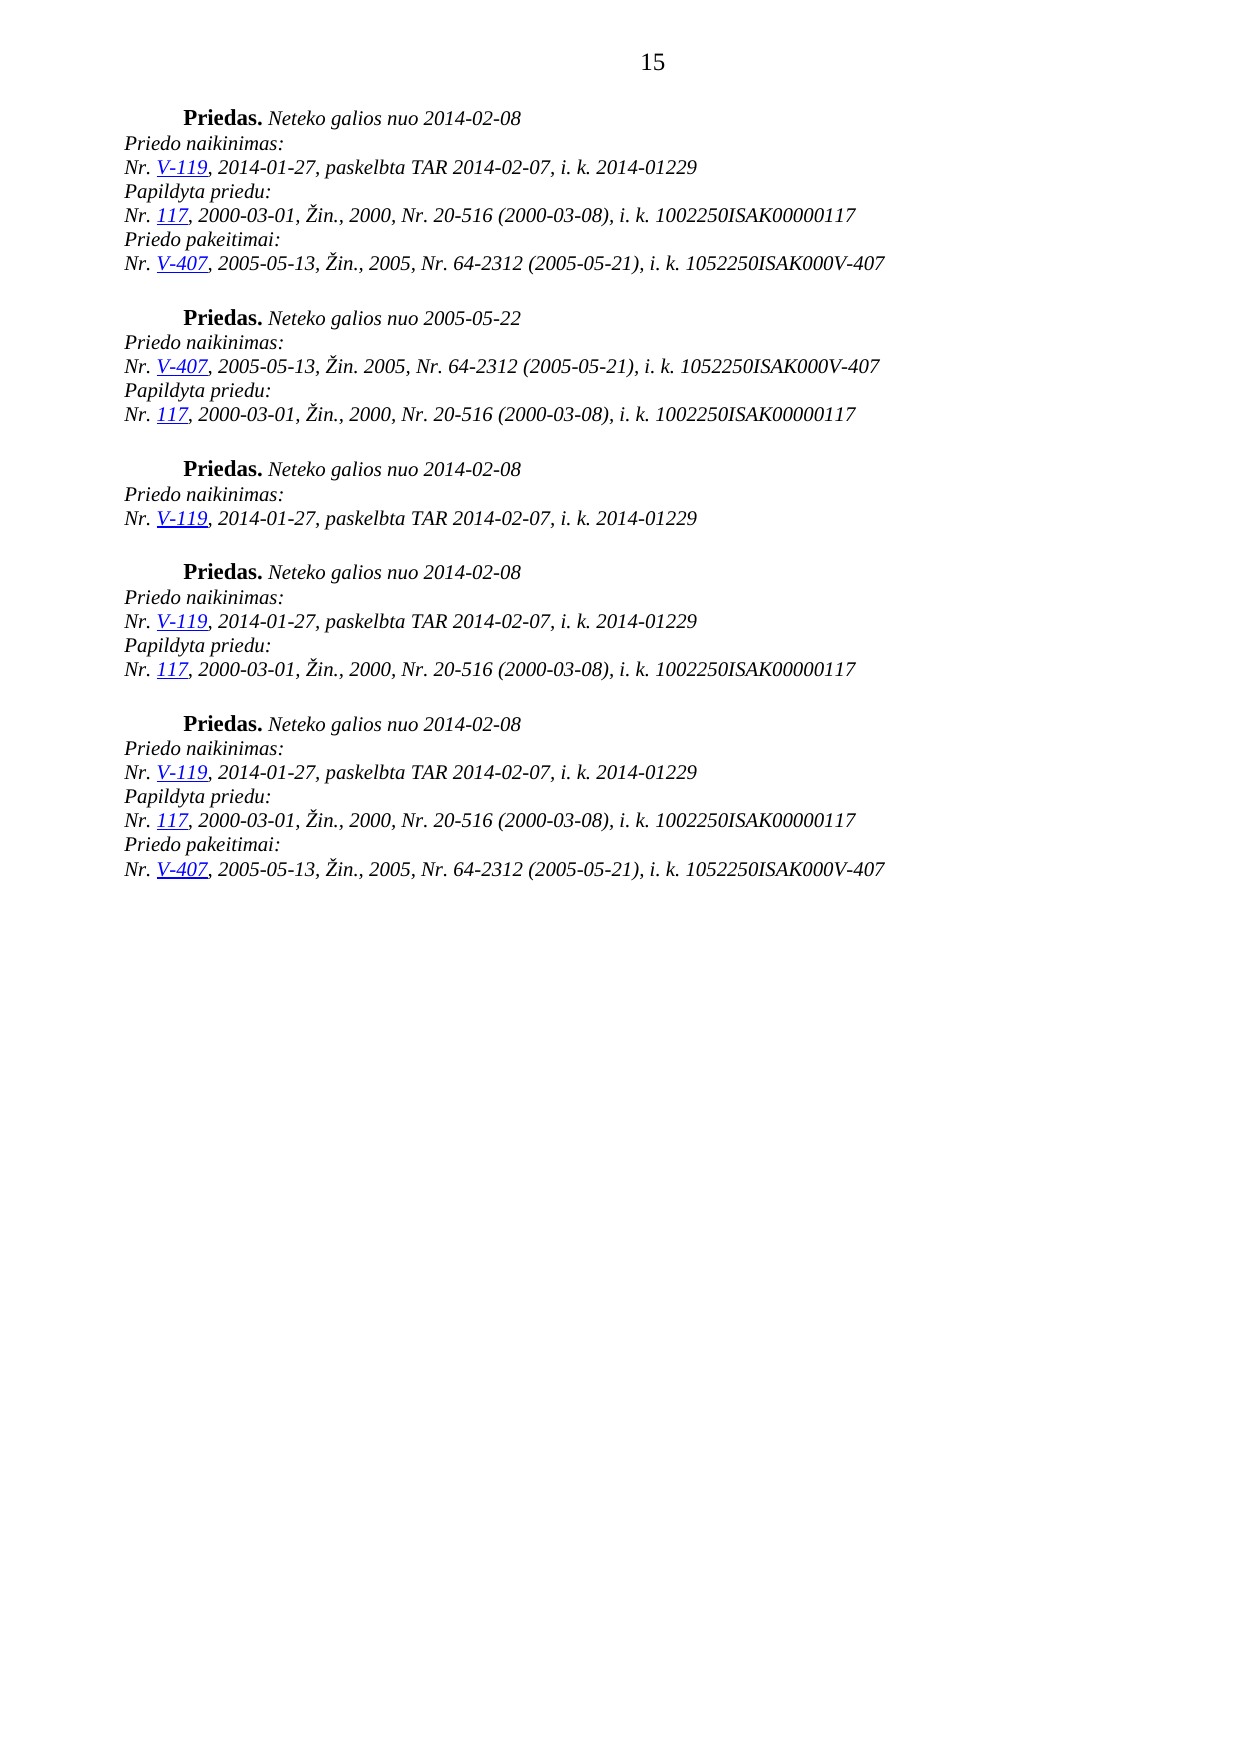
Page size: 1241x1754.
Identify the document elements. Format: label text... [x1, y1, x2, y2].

text Papildyta priedu: [124, 179, 1181, 203]
text Papildyta priedu: [124, 378, 1181, 402]
text Nr. V-407, 2005-05-13, Žin., 2005, Nr. 64-2312 (2005-05-21), i. k. 1052250ISAK000V-407 [124, 251, 1181, 275]
text Nr. V-119, 2014-01-27, paskelbta TAR 2014-02-07, i. k. 2014-01229 [124, 609, 1181, 633]
text Priedo naikinimas: [124, 330, 1181, 354]
text Nr. V-407, 2005-05-13, Žin. 2005, Nr. 64-2312 (2005-05-21), i. k. 1052250ISAK000V-407 [124, 354, 1181, 378]
text Priedo pakeitimai: [124, 227, 1181, 251]
text Priedo naikinimas: [124, 131, 1181, 155]
text Priedas. Neteko galios nuo 2014-02-08 [124, 710, 1181, 736]
text Nr. V-119, 2014-01-27, paskelbta TAR 2014-02-07, i. k. 2014-01229 [124, 155, 1181, 179]
text Priedo pakeitimai: [124, 832, 1181, 856]
text Priedas. Neteko galios nuo 2014-02-08 [124, 104, 1181, 131]
text Nr. 117, 2000-03-01, Žin., 2000, Nr. 20-516 (2000-03-08), i. k. 1002250ISAK00000117 [124, 402, 1181, 426]
text Papildyta priedu: [124, 633, 1181, 657]
text Nr. 117, 2000-03-01, Žin., 2000, Nr. 20-516 (2000-03-08), i. k. 1002250ISAK00000117 [124, 808, 1181, 832]
text Priedo naikinimas: [124, 482, 1181, 506]
text Nr. V-407, 2005-05-13, Žin., 2005, Nr. 64-2312 (2005-05-21), i. k. 1052250ISAK000V-407 [124, 856, 1181, 881]
text Priedas. Neteko galios nuo 2014-02-08 [124, 558, 1181, 585]
text Nr. V-119, 2014-01-27, paskelbta TAR 2014-02-07, i. k. 2014-01229 [124, 760, 1181, 784]
text Nr. 117, 2000-03-01, Žin., 2000, Nr. 20-516 (2000-03-08), i. k. 1002250ISAK00000117 [124, 657, 1181, 681]
text Priedo naikinimas: [124, 736, 1181, 760]
text Nr. V-119, 2014-01-27, paskelbta TAR 2014-02-07, i. k. 2014-01229 [124, 506, 1181, 530]
text Papildyta priedu: [124, 784, 1181, 808]
text Priedas. Neteko galios nuo 2005-05-22 [124, 304, 1181, 330]
text Priedo naikinimas: [124, 585, 1181, 609]
text Nr. 117, 2000-03-01, Žin., 2000, Nr. 20-516 (2000-03-08), i. k. 1002250ISAK00000117 [124, 203, 1181, 227]
text Priedas. Neteko galios nuo 2014-02-08 [124, 455, 1181, 482]
